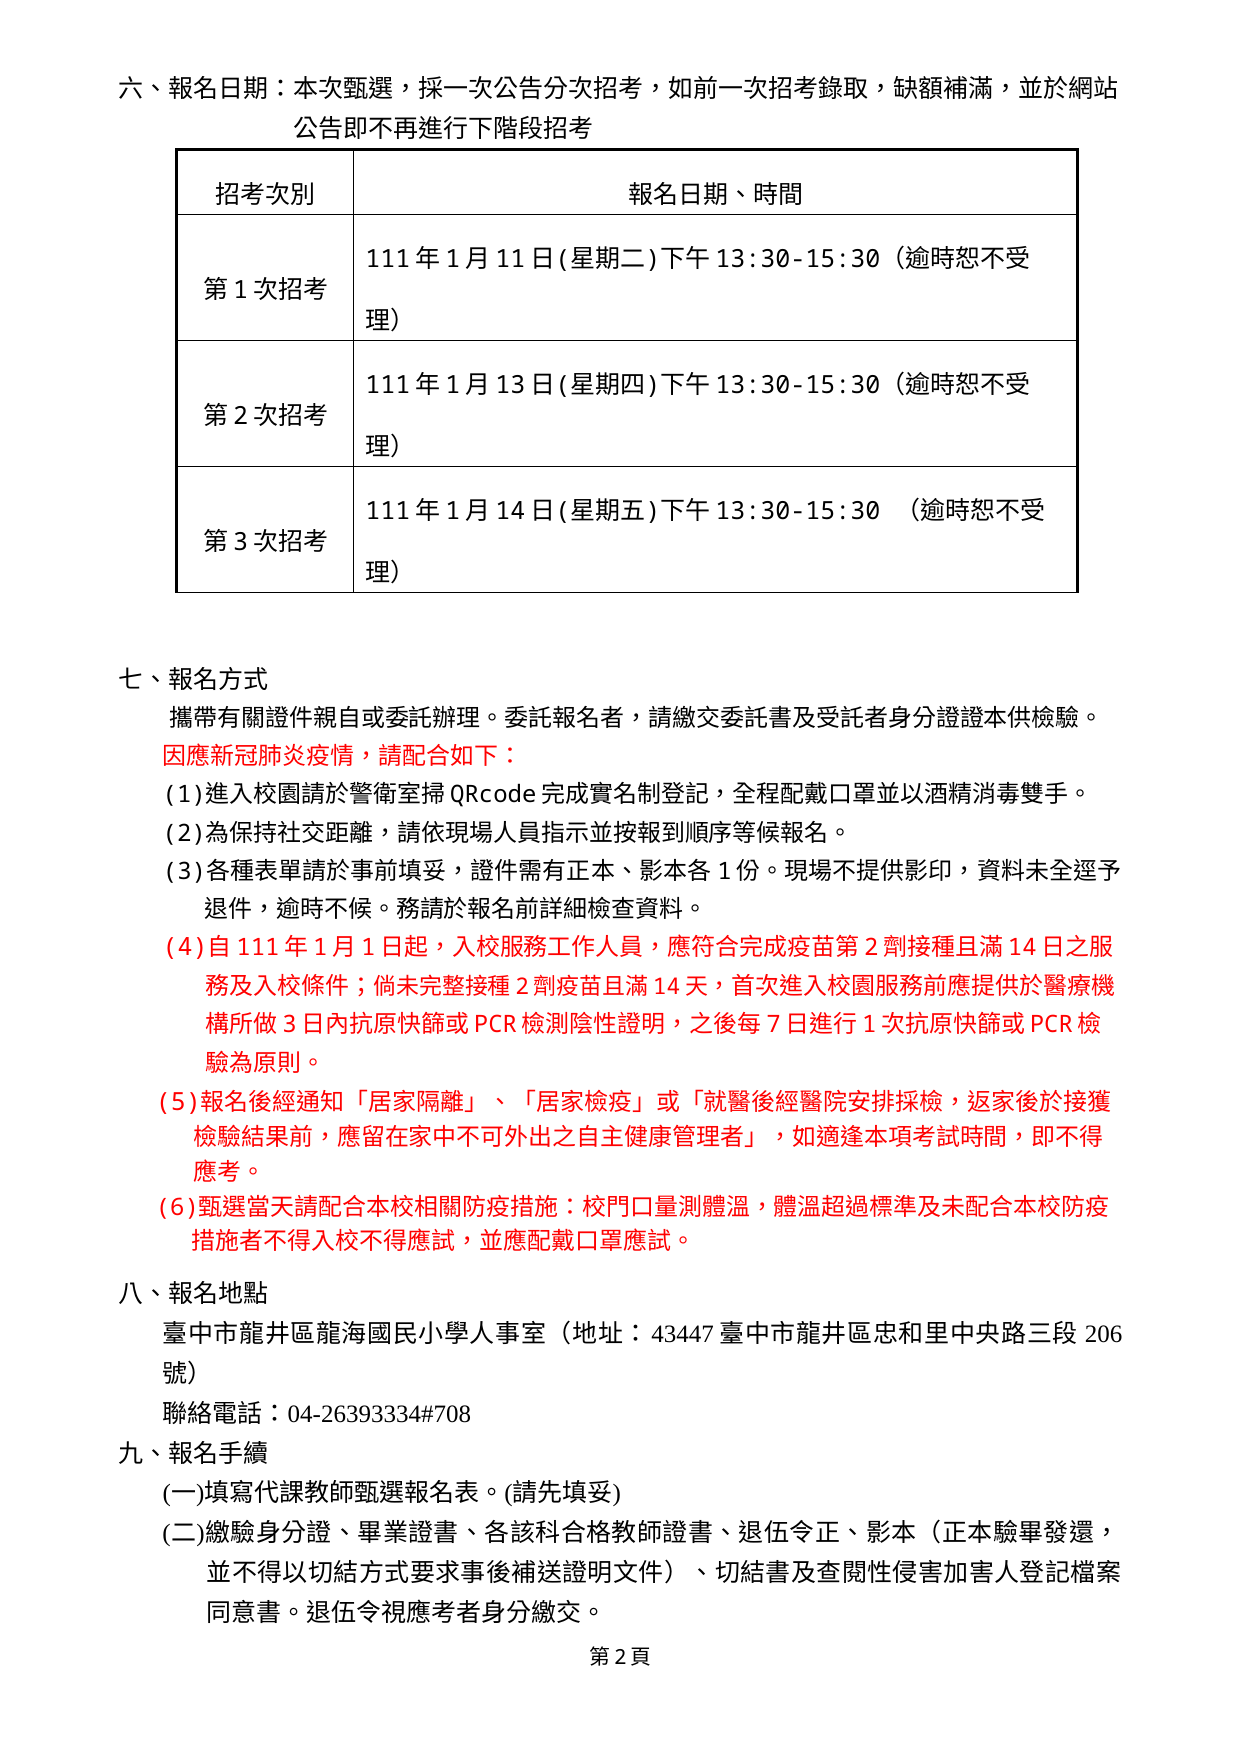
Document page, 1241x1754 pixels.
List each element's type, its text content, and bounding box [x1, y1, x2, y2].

text 九、報名手續 [118, 1433, 1122, 1469]
text (二)繳驗身分證、畢業證書、各該科合格教師證書、退伍令正、影本（正本驗畢發還，並不得以切結方式要求事後補送證明文件）、切結書及查閱性侵害加害人登記檔案同意書。退伍令視應考者身分繳交。 [162, 1513, 1122, 1628]
table_cell 111年1月14日(星期五)下午13:30-15:30 （逾時恕不受理） [354, 467, 1076, 592]
text (1)進入校園請於警衛室掃QRcode完成實名制登記，全程配戴口罩並以酒精消毒雙手。 [162, 775, 1122, 810]
text 因應新冠肺炎疫情，請配合如下： [162, 737, 1122, 772]
table_header 報名日期、時間 [354, 151, 1076, 214]
text 聯絡電話：04-26393334#708 [162, 1393, 1122, 1429]
text (5)報名後經通知「居家隔離」、「居家檢疫」或「就醫後經醫院安排採檢，返家後於接獲檢驗結果前，應留在家中不可外出之自主健康管理者」，如適逢本項考試時間，即不得應考。 [156, 1083, 1122, 1187]
text 八、報名地點 [118, 1274, 1122, 1310]
text (2)為保持社交距離，請依現場人員指示並按報到順序等候報名。 [162, 813, 1122, 848]
text 六、報名日期：本次甄選，採一次公告分次招考，如前一次招考錄取，缺額補滿，並於網站公告即不再進行下階段招考 [118, 68, 1122, 144]
table_cell 第2次招考 [178, 341, 353, 466]
text (6)甄選當天請配合本校相關防疫措施：校門口量測體溫，體溫超過標準及未配合本校防疫措施者不得入校不得應試，並應配戴口罩應試。 [156, 1187, 1122, 1257]
table_cell 第1次招考 [178, 215, 353, 340]
table_cell 111年1月11日(星期二)下午13:30-15:30（逾時恕不受理） [354, 215, 1076, 340]
table_header 招考次別 [178, 151, 353, 214]
text (一)填寫代課教師甄選報名表。(請先填妥) [162, 1473, 1122, 1509]
table_cell 111年1月13日(星期四)下午13:30-15:30（逾時恕不受理） [354, 341, 1076, 466]
table_cell 第3次招考 [178, 467, 353, 592]
text 臺中市龍井區龍海國民小學人事室（地址：43447臺中市龍井區忠和里中央路三段206號） [162, 1314, 1122, 1390]
text 攜帶有關證件親自或委託辦理。委託報名者，請繳交委託書及受託者身分證證本供檢驗。 [162, 699, 1122, 733]
text 七、報名方式 [118, 659, 1122, 695]
text (4)自111年1月1日起，入校服務工作人員，應符合完成疫苗第2劑接種且滿14日之服務及入校條件；倘未完整接種2劑疫苗且滿14天，首次進入校園服務前應提供於醫療機構所做3日內抗原快篩或PCR檢測陰性證明，之後每7日進行1次抗原快篩或PCR檢驗為原則。 [162, 928, 1122, 1079]
text (3)各種表單請於事前填妥，證件需有正本、影本各1份。現場不提供影印，資料未全逕予退件，逾時不候。務請於報名前詳細檢查資料。 [163, 852, 1122, 924]
